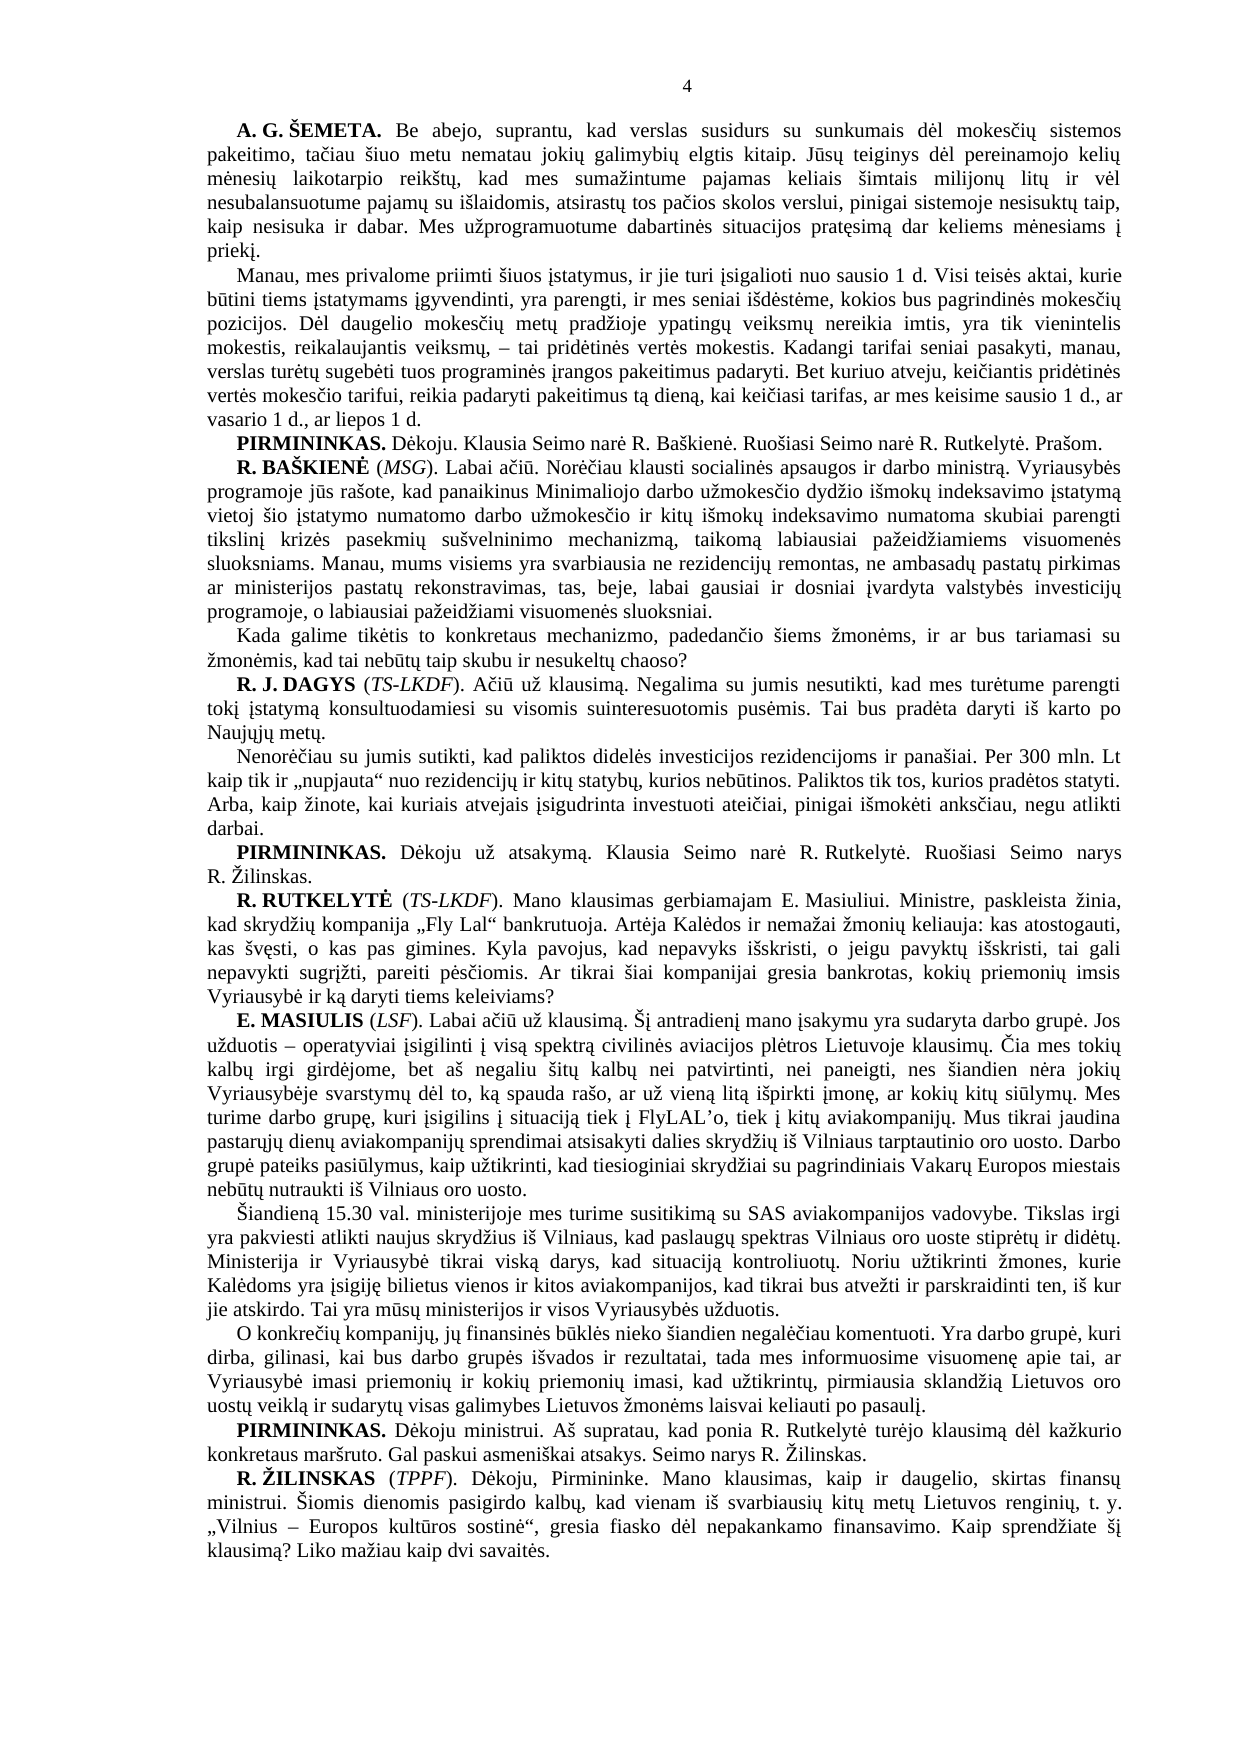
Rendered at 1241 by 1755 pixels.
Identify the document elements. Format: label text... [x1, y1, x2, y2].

text PIRMININKAS. Dėkoju už atsakymą. Klausia Seimo narė R. Rutkelytė. Ruošiasi Seimo narys R. Žilinskas. [207, 840, 1122, 888]
text Šiandieną 15.30 val. ministerijoje mes turime susitikimą su SAS aviakompanijos vadovybe. Tikslas irgi yra pakviesti atlikti naujus skrydžius iš Vilniaus, kad paslaugų spektras Vilniaus oro uoste stiprėtų ir didėtų. Ministerija ir Vyriausybė tikrai viską darys, kad situaciją kontroliuotų. Noriu užtikrinti žmones, kurie Kalėdoms yra įsigiję bilietus vienos ir kitos aviakompanijos, kad tikrai bus atvežti ir parskraidinti ten, iš kur jie atskirdo. Tai yra mūsų ministerijos ir visos Vyriausybės užduotis. [207, 1201, 1122, 1321]
text O konkrečių kompanijų, jų finansinės būklės nieko šiandien negalėčiau komentuoti. Yra darbo grupė, kuri dirba, gilinasi, kai bus darbo grupės išvados ir rezultatai, tada mes informuosime visuomenę apie tai, ar Vyriausybė imasi priemonių ir kokių priemonių imasi, kad užtikrintų, pirmiausia sklandžią Lietuvos oro uostų veiklą ir sudarytų visas galimybes Lietuvos žmonėms laisvai keliauti po pasaulį. [207, 1321, 1122, 1417]
text R. BAŠKIENĖ (MSG). Labai ačiū. Norėčiau klausti socialinės apsaugos ir darbo ministrą. Vyriausybės programoje jūs rašote, kad panaikinus Minimaliojo darbo užmokesčio dydžio išmokų indeksavimo įstatymą vietoj šio įstatymo numatomo darbo užmokesčio ir kitų išmokų indeksavimo numatoma skubiai parengti tikslinį krizės pasekmių sušvelninimo mechanizmą, taikomą labiausiai pažeidžiamiems visuomenės sluoksniams. Manau, mums visiems yra svarbiausia ne rezidencijų remontas, ne ambasadų pastatų pirkimas ar ministerijos pastatų rekonstravimas, tas, beje, labai gausiai ir dosniai įvardyta valstybės investicijų programoje, o labiausiai pažeidžiami visuomenės sluoksniai. [207, 455, 1122, 623]
text R. ŽILINSKAS (TPPF). Dėkoju, Pirmininke. Mano klausimas, kaip ir daugelio, skirtas finansų ministrui. Šiomis dienomis pasigirdo kalbų, kad vienam iš svarbiausių kitų metų Lietuvos renginių, t. y. „Vilnius – Europos kultūros sostinė“, gresia fiasko dėl nepakankamo finansavimo. Kaip sprendžiate šį klausimą? Liko mažiau kaip dvi savaitės. [207, 1466, 1122, 1562]
text Nenorėčiau su jumis sutikti, kad paliktos didelės investicijos rezidencijoms ir panašiai. Per 300 mln. Lt kaip tik ir „nupjauta“ nuo rezidencijų ir kitų statybų, kurios nebūtinos. Paliktos tik tos, kurios pradėtos statyti. Arba, kaip žinote, kai kuriais atvejais įsigudrinta investuoti ateičiai, pinigai išmokėti anksčiau, negu atlikti darbai. [207, 744, 1122, 840]
text Kada galime tikėtis to konkretaus mechanizmo, padedančio šiems žmonėms, ir ar bus tariamasi su žmonėmis, kad tai nebūtų taip skubu ir nesukeltų chaoso? [207, 623, 1122, 672]
text PIRMININKAS. Dėkoju ministrui. Aš supratau, kad ponia R. Rutkelytė turėjo klausimą dėl kažkurio konkretaus maršruto. Gal paskui asmeniškai atsakys. Seimo narys R. Žilinskas. [207, 1417, 1122, 1466]
text A. G. ŠEMETA. Be abejo, suprantu, kad verslas susidurs su sunkumais dėl mokesčių sistemos pakeitimo, tačiau šiuo metu nematau jokių galimybių elgtis kitaip. Jūsų teiginys dėl pereinamojo kelių mėnesių laikotarpio reikštų, kad mes sumažintume pajamas keliais šimtais milijonų litų ir vėl nesubalansuotume pajamų su išlaidomis, atsirastų tos pačios skolos verslui, pinigai sistemoje nesisuktų taip, kaip nesisuka ir dabar. Mes užprogramuotume dabartinės situacijos pratęsimą dar keliems mėnesiams į priekį. [207, 118, 1122, 262]
text R. J. DAGYS (TS-LKDF). Ačiū už klausimą. Negalima su jumis nesutikti, kad mes turėtume parengti tokį įstatymą konsultuodamiesi su visomis suinteresuotomis pusėmis. Tai bus pradėta daryti iš karto po Naujųjų metų. [207, 672, 1122, 744]
text R. RUTKELYTĖ (TS-LKDF). Mano klausimas gerbiamajam E. Masiuliui. Ministre, paskleista žinia, kad skrydžių kompanija „Fly Lal“ bankrutuoja. Artėja Kalėdos ir nemažai žmonių keliauja: kas atostogauti, kas švęsti, o kas pas gimines. Kyla pavojus, kad nepavyks išskristi, o jeigu pavyktų išskristi, tai gali nepavykti sugrįžti, pareiti pėsčiomis. Ar tikrai šiai kompanijai gresia bankrotas, kokių priemonių imsis Vyriausybė ir ką daryti tiems keleiviams? [207, 888, 1122, 1008]
text Manau, mes privalome priimti šiuos įstatymus, ir jie turi įsigalioti nuo sausio 1 d. Visi teisės aktai, kurie būtini tiems įstatymams įgyvendinti, yra parengti, ir mes seniai išdėstėme, kokios bus pagrindinės mokesčių pozicijos. Dėl daugelio mokesčių metų pradžioje ypatingų veiksmų nereikia imtis, yra tik vienintelis mokestis, reikalaujantis veiksmų, – tai pridėtinės vertės mokestis. Kadangi tarifai seniai pasakyti, manau, verslas turėtų sugebėti tuos programinės įrangos pakeitimus padaryti. Bet kuriuo atveju, keičiantis pridėtinės vertės mokesčio tarifui, reikia padaryti pakeitimus tą dieną, kai keičiasi tarifas, ar mes keisime sausio 1 d., ar vasario 1 d., ar liepos 1 d. [207, 262, 1122, 431]
text PIRMININKAS. Dėkoju. Klausia Seimo narė R. Baškienė. Ruošiasi Seimo narė R. Rutkelytė. Prašom. [207, 431, 1122, 455]
text E. MASIULIS (LSF). Labai ačiū už klausimą. Šį antradienį mano įsakymu yra sudaryta darbo grupė. Jos užduotis – operatyviai įsigilinti į visą spektrą civilinės aviacijos plėtros Lietuvoje klausimų. Čia mes tokių kalbų irgi girdėjome, bet aš negaliu šitų kalbų nei patvirtinti, nei paneigti, nes šiandien nėra jokių Vyriausybėje svarstymų dėl to, ką spauda rašo, ar už vieną litą išpirkti įmonę, ar kokių kitų siūlymų. Mes turime darbo grupę, kuri įsigilins į situaciją tiek į FlyLAL’o, tiek į kitų aviakompanijų. Mus tikrai jaudina pastarųjų dienų aviakompanijų sprendimai atsisakyti dalies skrydžių iš Vilniaus tarptautinio oro uosto. Darbo grupė pateiks pasiūlymus, kaip užtikrinti, kad tiesioginiai skrydžiai su pagrindiniais Vakarų Europos miestais nebūtų nutraukti iš Vilniaus oro uosto. [207, 1008, 1122, 1201]
